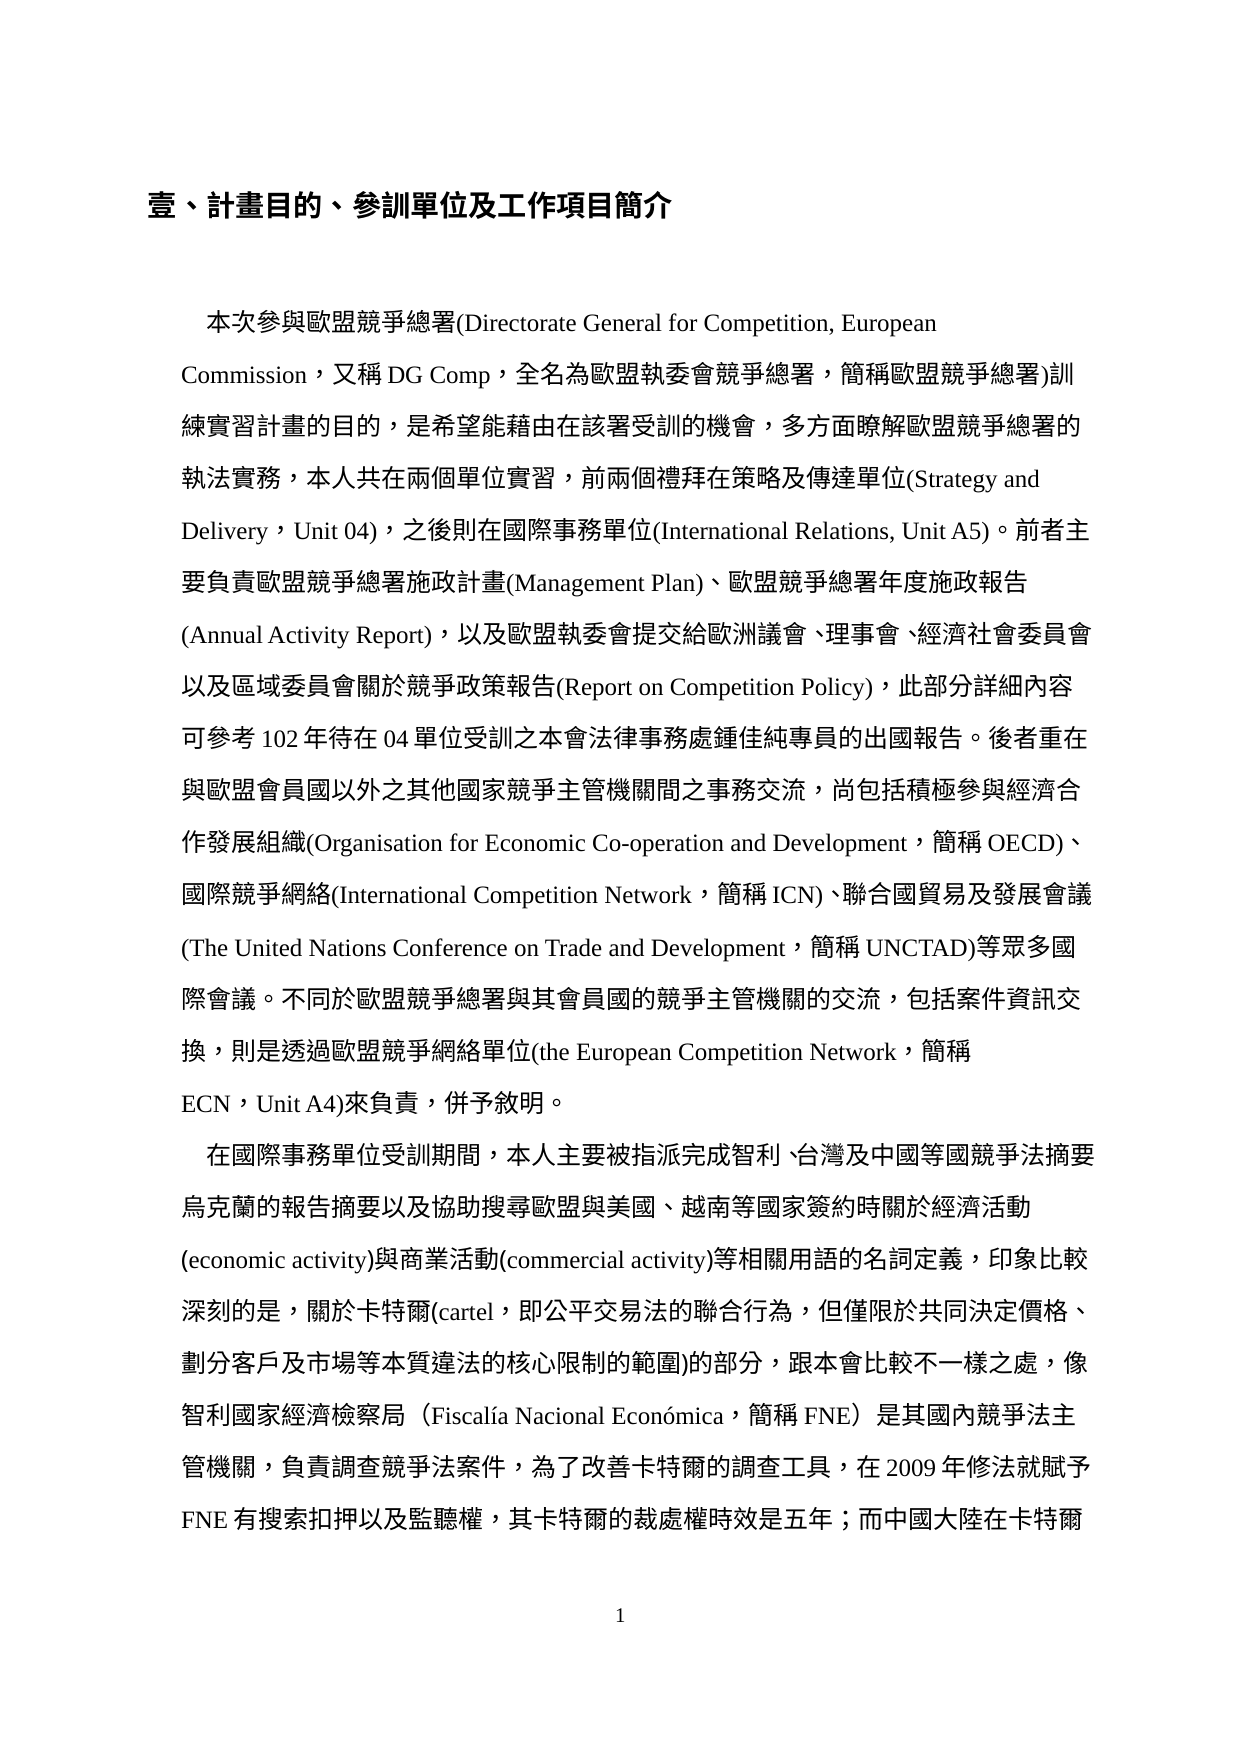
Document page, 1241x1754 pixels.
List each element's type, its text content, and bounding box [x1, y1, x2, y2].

text 在國際事務單位受訓期間，本人主要被指派完成智利、台灣及中國等國競爭法摘要、烏克蘭的報告摘要以及協助搜尋歐盟與美國、越南等國家簽約時關於經濟活動(economic activity)與商業活動(commercial activity)等相關用語的名詞定義，印象比較深刻的是，關於卡特爾(cartel，即公平交易法的聯合行為，但僅限於共同決定價格、劃分客戶及市場等本質違法的核心限制的範圍)的部分，跟本會比較不一樣之處，像智利國家經濟檢察局（Fiscalía Nacional Económica，簡稱FNE）是其國內競爭法主管機關，負責調查競爭法案件，為了改善卡特爾的調查工具，在2009年修法就賦予FNE有搜索扣押以及監聽權，其卡特爾的裁處權時效是五年；而中國大陸在卡特爾的裁處權時效雖未明定在其反壟斷法，參照其行政處罰法規定，其裁處權時效為兩年，其卡特爾行為不僅在反壟斷法有規定，該國價格法亦有規範。而烏克蘭反壟斷委員會(The Antimonopoly Committee of Ukraine，簡稱AMCU)是其國內競爭法主管機關，自2012年開始因為修法規定聯合行為推定條款，AMCU聯合行為案件中20％都是靠此推定，且聯合行為只有一人可獲得免除罰鍰，沒有減輕罰鍰問題，其他詳細內容，請參考個人製作英文報告內容如後附(附件1)。 [181, 1123, 1092, 1539]
text 本次參與歐盟競爭總署(Directorate General for Competition, European Commission，又稱DG Comp，全名為歐盟執委會競爭總署，簡稱歐盟競爭總署)訓練實習計畫的目的，是希望能藉由在該署受訓的機會，多方面瞭解歐盟競爭總署的執法實務，本人共在兩個單位實習，前兩個禮拜在策略及傳達單位(Strategy and Delivery，Unit 04)，之後則在國際事務單位(International Relations, Unit A5)。前者主要負責歐盟競爭總署施政計畫(Management Plan)、歐盟競爭總署年度施政報告(Annual Activity Report)，以及歐盟執委會提交給歐洲議會、理事會、經濟社會委員會以及區域委員會關於競爭政策報告(Report on Competition Policy)，此部分詳細內容可參考102年待在04單位受訓之本會法律事務處鍾佳純專員的出國報告。後者重在與歐盟會員國以外之其他國家競爭主管機關間之事務交流，尚包括積極參與經濟合作發展組織(Organisation for Economic Co-operation and Development，簡稱OECD)、國際競爭網絡(International Competition Network，簡稱ICN)、聯合國貿易及發展會議(The United Nations Conference on Trade and Development，簡稱UNCTAD)等眾多國際會議。不同於歐盟競爭總署與其會員國的競爭主管機關的交流，包括案件資訊交換，則是透過歐盟競爭網絡單位(the European Competition Network，簡稱ECN，Unit A4)來負責，併予敘明。 [181, 289, 1092, 1123]
subtitle 壹、計畫目的、參訓單位及工作項目簡介 [148, 166, 1092, 241]
